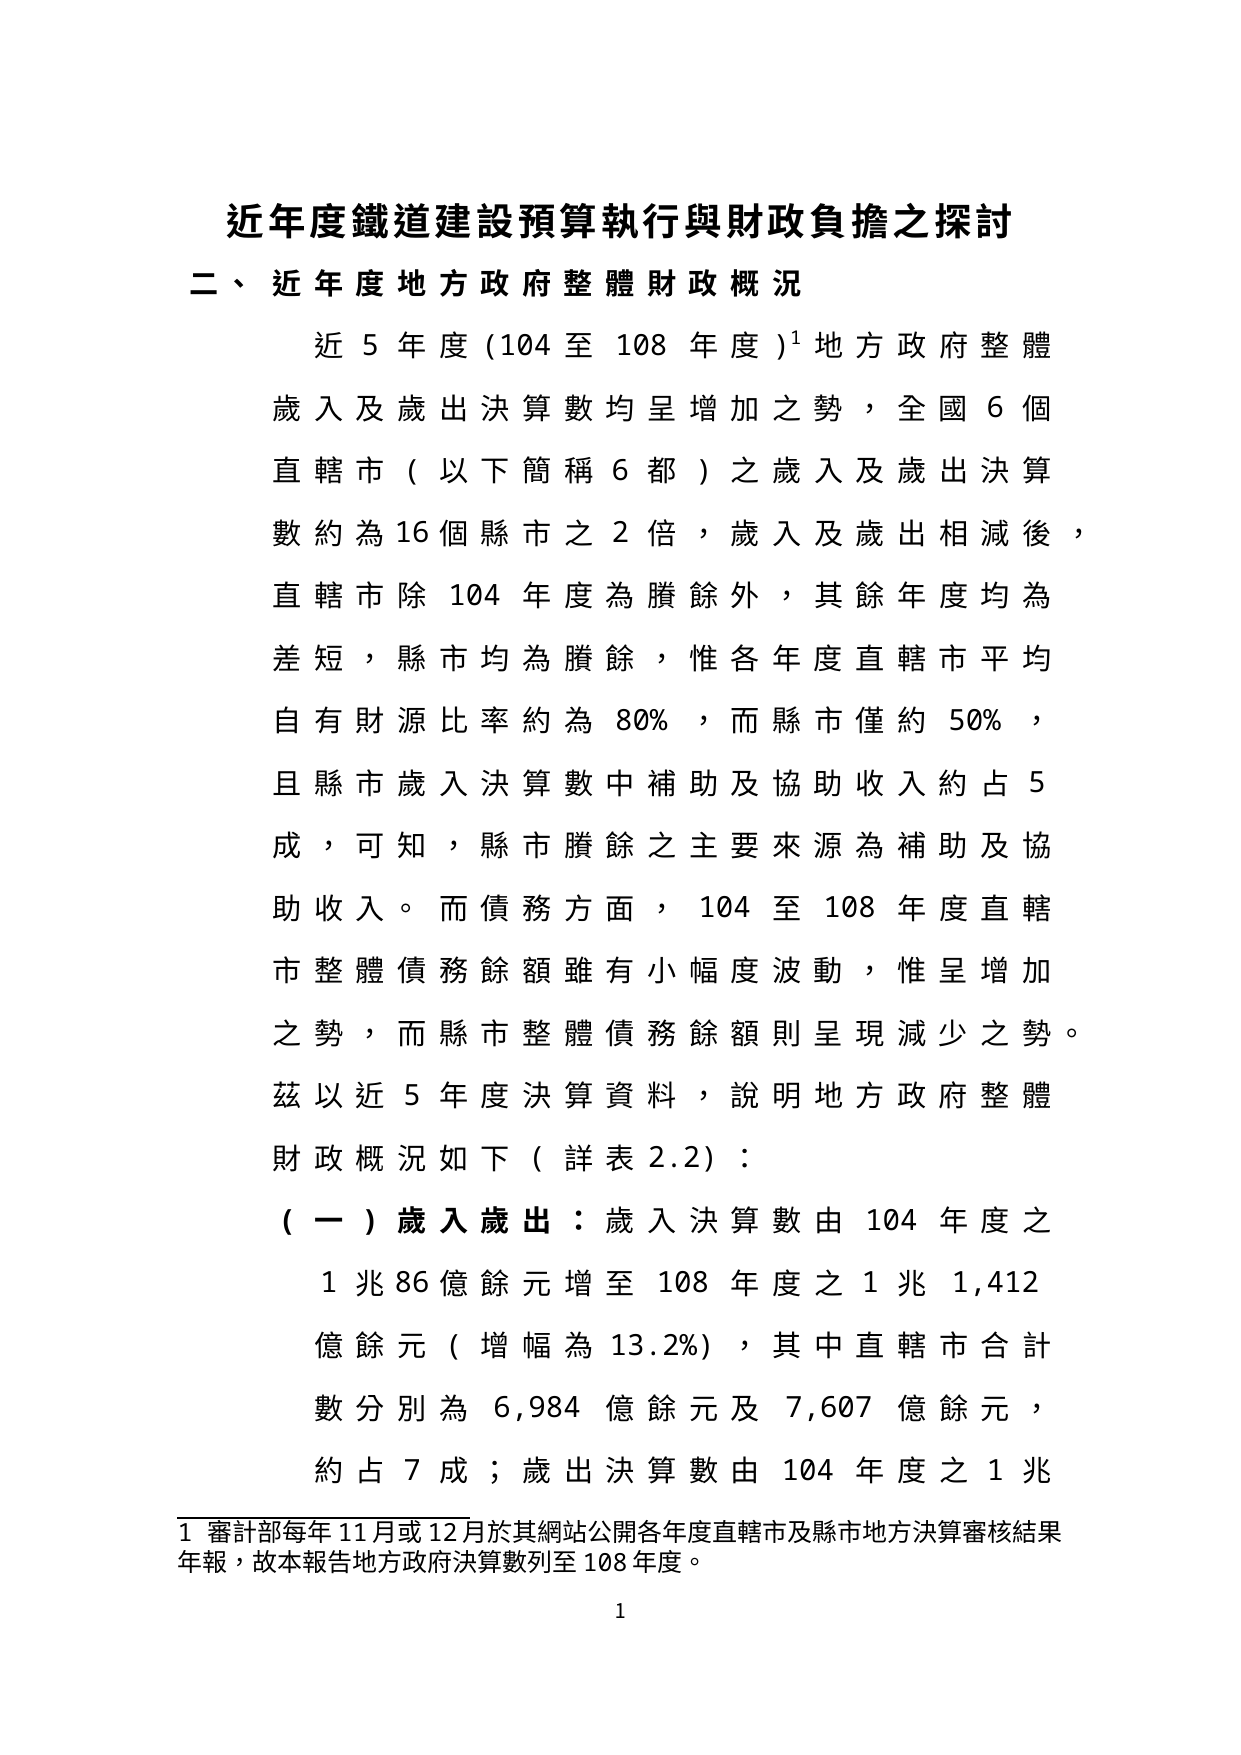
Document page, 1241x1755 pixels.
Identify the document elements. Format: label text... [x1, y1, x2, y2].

text 近年度鐵道建設預算執行與財政負擔之探討 [183, 177, 1058, 240]
text (一)歲入歲出：歲入決算數由104年度之1兆86億餘元增至108年度之1兆1,412億餘元(增幅為13.2%)，其中直轄市合計數分別為6,984億餘元及7,607億餘元，約占7成；歲出決算數由104年度之1兆 [242, 1177, 1058, 1490]
text 審計部每年11月或12月於其網站公開各年度直轄市及縣市地方決算審核結果年報，故本報告地方政府決算數列至108年度。 [177, 1518, 1063, 1577]
text 近5年度(104至108年度)地方政府整體歲入及歲出決算數均呈增加之勢，全國6個直轄市(以下簡稱6都)之歲入及歲出決算數約為16個縣市之2倍，歲入及歲出相減後，直轄市除104年度為賸餘外，其餘年度均為差短，縣市均為賸餘，惟各年度直轄市平均自有財源比率約為80%，而縣市僅約50%，且縣市歲入決算數中補助及協助收入約占5成，可知，縣市賸餘之主要來源為補助及協助收入。而債務方面，104至108年度直轄市整體債務餘額雖有小幅度波動，惟呈增加之勢，而縣市整體債務餘額則呈現減少之勢。茲以近5年度決算資料，說明地方政府整體財政概況如下(詳表2.2)： [242, 302, 1058, 1177]
text 二、近年度地方政府整體財政概況 [183, 240, 1058, 302]
